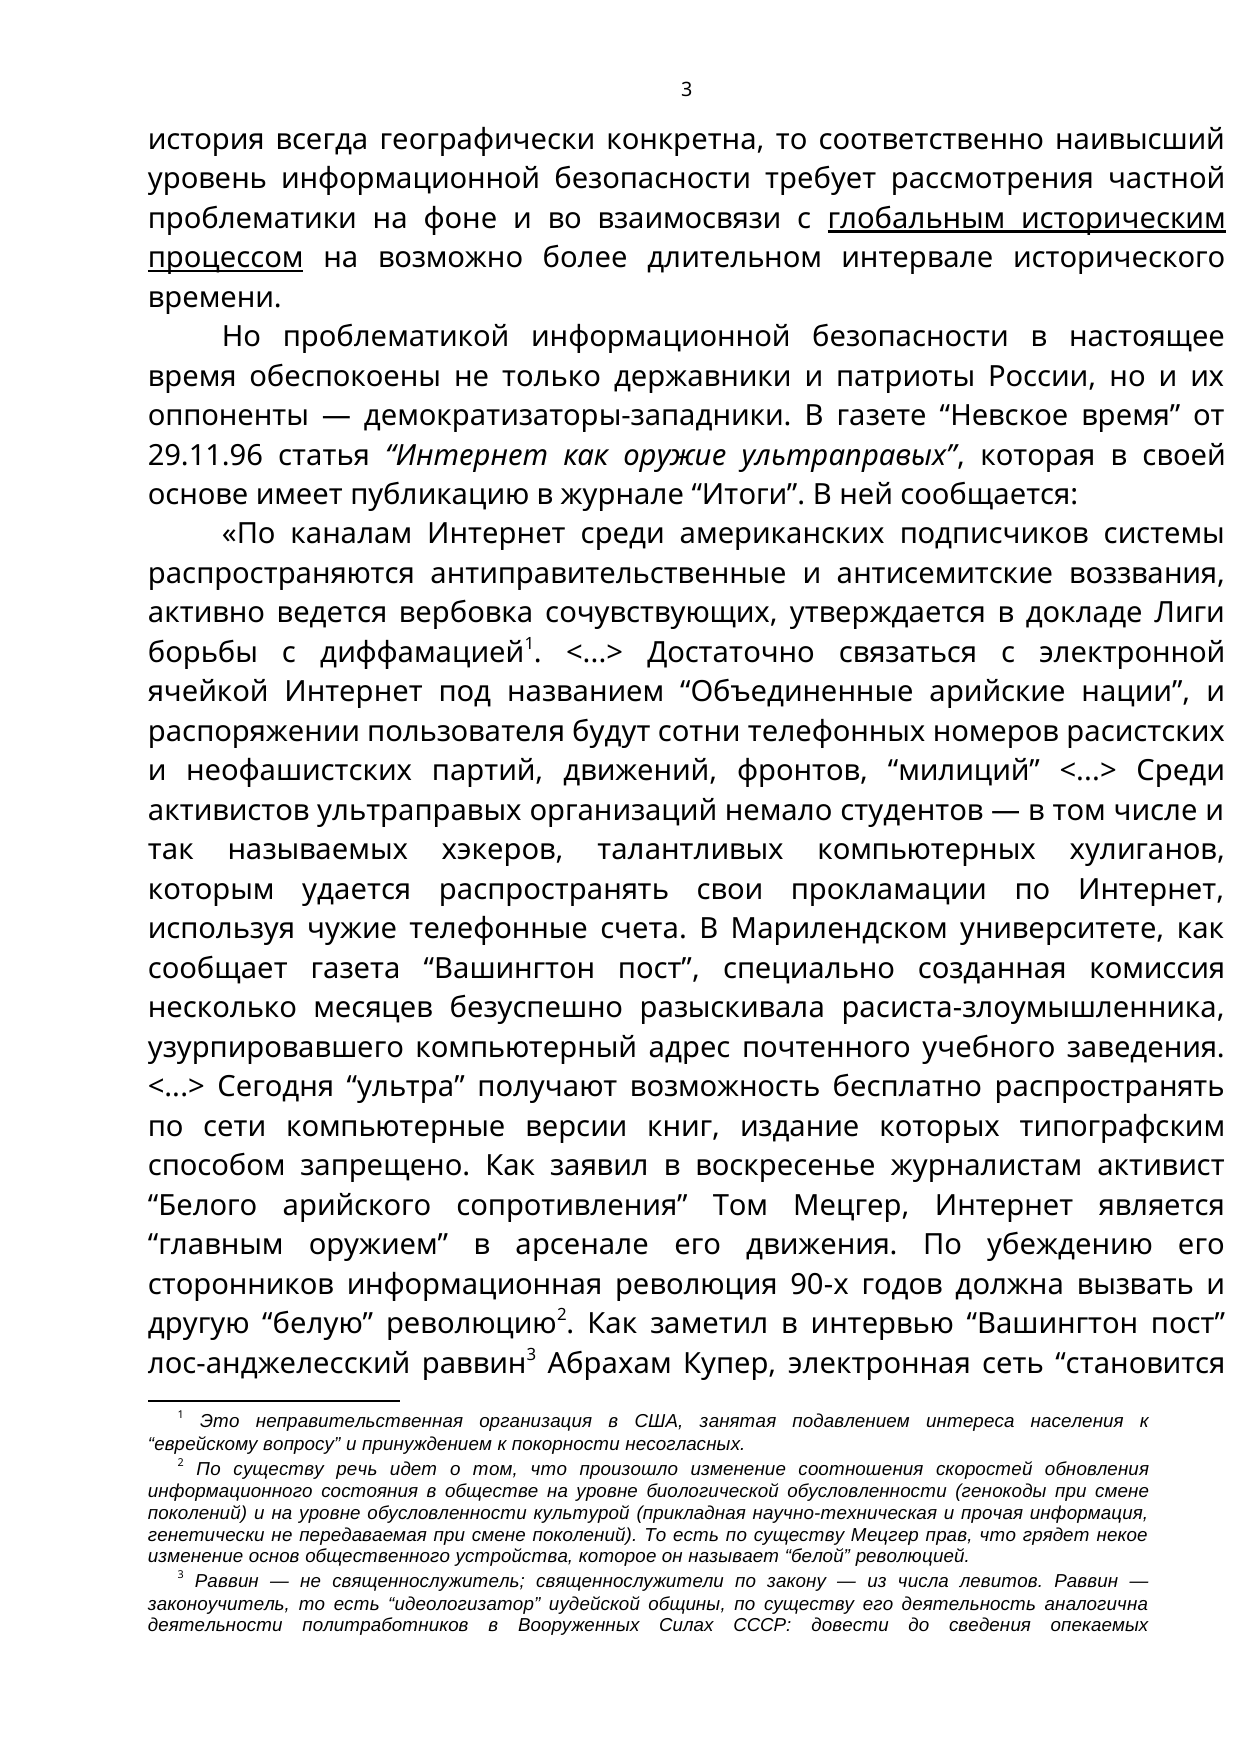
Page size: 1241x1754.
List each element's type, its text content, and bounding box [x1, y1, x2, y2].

text Но проблематикой информационной безопасности в настоящее время обеспокоены не только державники и патриоты России, но и их оппоненты — демократизаторы-западники. В газете “Невское время” от 29.11.96 статья “Интернет как оружие ультраправых”, которая в своей основе имеет публикацию в журнале “Итоги”. В ней сообщается: [148, 316, 1226, 513]
text Раввин — не священнослужитель; священнослужители по закону — из числа левитов. Раввин — законоучитель, то есть “идеологизатор” иудейской общины, по существу его деятельность аналогична деятельности политработников в Вооруженных Силах СССР: довести до сведения опекаемых [148, 1567, 1152, 1636]
text По существу речь идет о том, что произошло изменение соотношения скоростей обновления информационного состояния в обществе на уровне биологической обусловленности (генокоды при смене поколений) и на уровне обусловленности культурой (прикладная научно-техническая и прочая информация, генетически не передаваемая при смене поколений). То есть по существу Мецгер прав, что грядет некое изменение основ общественного устройства, которое он называет “белой” революцией. [148, 1454, 1152, 1567]
text история всегда географически конкретна, то соответственно наивысший уровень информационной безопасности требует рассмотрения частной проблематики на фоне и во взаимосвязи с глобальным историческим процессом на возможно более длительном интервале исторического времени. [148, 118, 1226, 316]
text Это неправительственная организация в США, занятая подавлением интереса населения к “еврейскому вопросу” и принуждением к покорности несогласных. [148, 1407, 1152, 1454]
text «По каналам Интернет среди американских подписчиков системы распространяются антиправительственные и антисемитские воззвания, активно ведется вербовка сочувствующих, утверждается в докладе Лиги борьбы с диффамацией. <...> Достаточно связаться с электронной ячейкой Интернет под названием “Объединенные арийские нации”, и распоряжении пользователя будут сотни телефонных номеров расистских и неофашистских партий, движений, фронтов, “милиций” <...> Среди активистов ультраправых организаций немало студентов — в том числе и так называемых хэкеров, талантливых компьютерных хулиганов, которым удается распространять свои прокламации по Интернет, используя чужие телефонные счета. В Марилендском университете, как сообщает газета “Вашингтон пост”, специально созданная комиссия несколько месяцев безуспешно разыскивала расиста-злоумышленника, узурпировавшего компьютерный адрес почтенного учебного заведения. <...> Сегодня “ультра” получают возможность бесплатно распространять по сети компьютерные версии книг, издание которых типографским способом запрещено. Как заявил в воскресенье журналистам активист “Белого арийского сопротивления” Том Мецгер, Интернет является “главным оружием” в арсенале его движения. По убеждению его сторонников информационная революция 90‑х годов должна вызвать и другую “белую” революцию. Как заметил в интервью “Вашингтон пост” лос-анджелесский раввин Абрахам Купер, электронная сеть “становится [148, 513, 1226, 1381]
